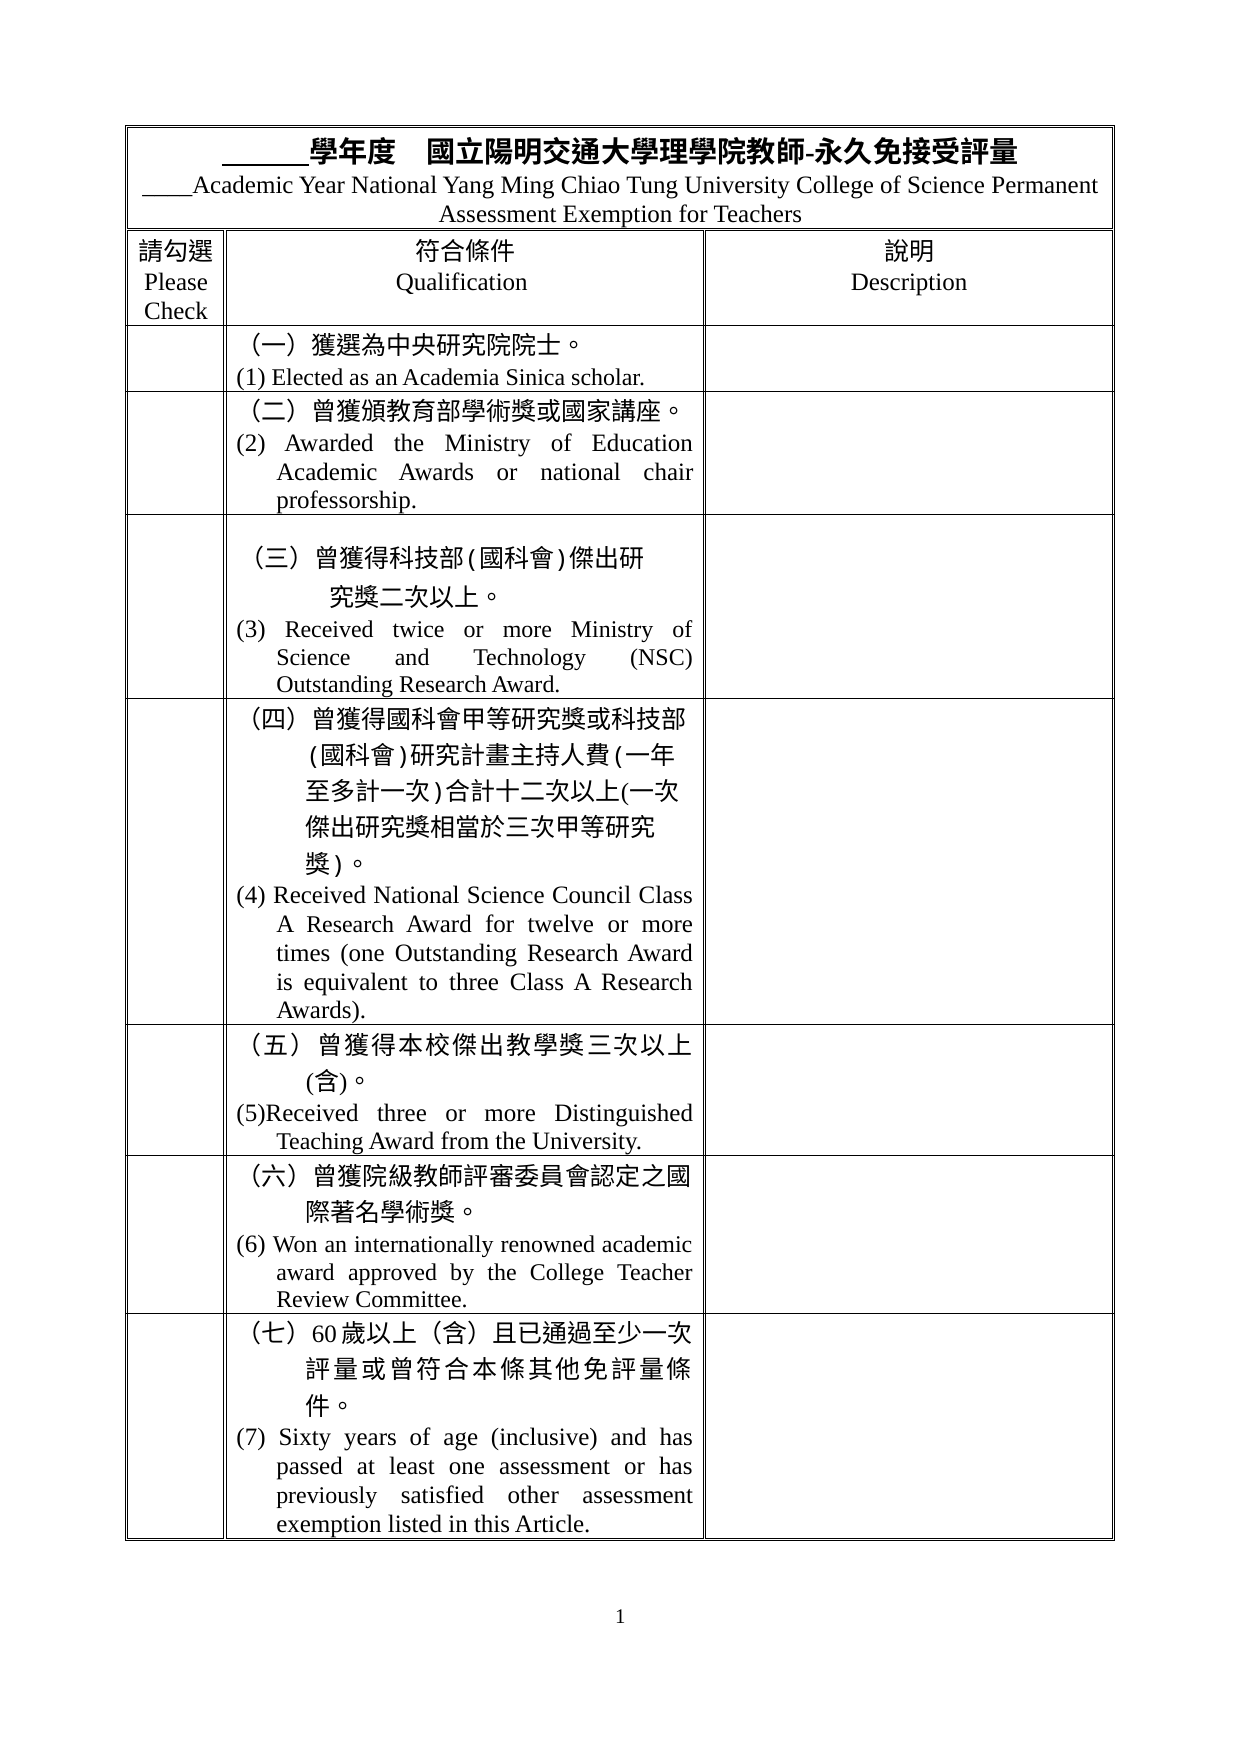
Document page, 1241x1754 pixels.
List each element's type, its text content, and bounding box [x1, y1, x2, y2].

table_cell 說明 Description [706, 231, 1112, 325]
table_cell [128, 515, 223, 698]
table_cell [706, 326, 1112, 391]
table_cell （七）60歲以上（含）且已通過至少一次評量或曾符合本條其他免評量條件。 (7) Sixty years of age (inclusive) and has passed at least one assessment or has previously satisfied other assessment exemption listed in this Article. [227, 1314, 703, 1537]
table_cell （六）曾獲院級教師評審委員會認定之國際著名學術獎。 (6) Won an internationally renowned academic award approved by the College Teacher Review Committee. [227, 1156, 703, 1313]
table_cell [706, 1314, 1112, 1537]
table_cell [128, 699, 223, 1024]
table_cell [128, 392, 223, 514]
table_cell [706, 699, 1112, 1024]
table_cell [706, 1025, 1112, 1155]
table_cell [128, 1025, 223, 1155]
table_cell （二）曾獲頒教育部學術獎或國家講座。 (2) Awarded the Ministry of Education Academic Awards or national chair professorship. [227, 392, 703, 514]
table_cell [128, 1314, 223, 1537]
table_cell （五）曾獲得本校傑出教學獎三次以上(含)。 (5)Received three or more Distinguished Teaching Award from the University. [227, 1025, 703, 1155]
table_cell [128, 326, 223, 391]
table_cell [128, 1156, 223, 1313]
table_header 學年度 國立陽明交通大學理學院教師-永久免接受評量 ____Academic Year National Yang Ming Chiao Tung University College of Science Permanent Assessment Exemption for Teachers [128, 128, 1112, 228]
table_cell （四）曾獲得國科會甲等研究獎或科技部(國科會)研究計畫主持人費(一年至多計一次)合計十二次以上(一次傑出研究獎相當於三次甲等研究獎)。 (4) Received National Science Council Class A Research Award for twelve or more times (one Outstanding Research Award is equivalent to three Class A Research Awards). [227, 699, 703, 1024]
table_cell [706, 515, 1112, 698]
table_cell [706, 1156, 1112, 1313]
table_cell （三）曾獲得科技部(國科會)傑出研 究獎二次以上。 (3) Received twice or more Ministry of Science and Technology (NSC) Outstanding Research Award. [227, 515, 703, 698]
table_cell [706, 392, 1112, 514]
table_cell 請勾選 Please Check [128, 231, 223, 325]
table_cell 符合條件 Qualification [227, 231, 703, 325]
